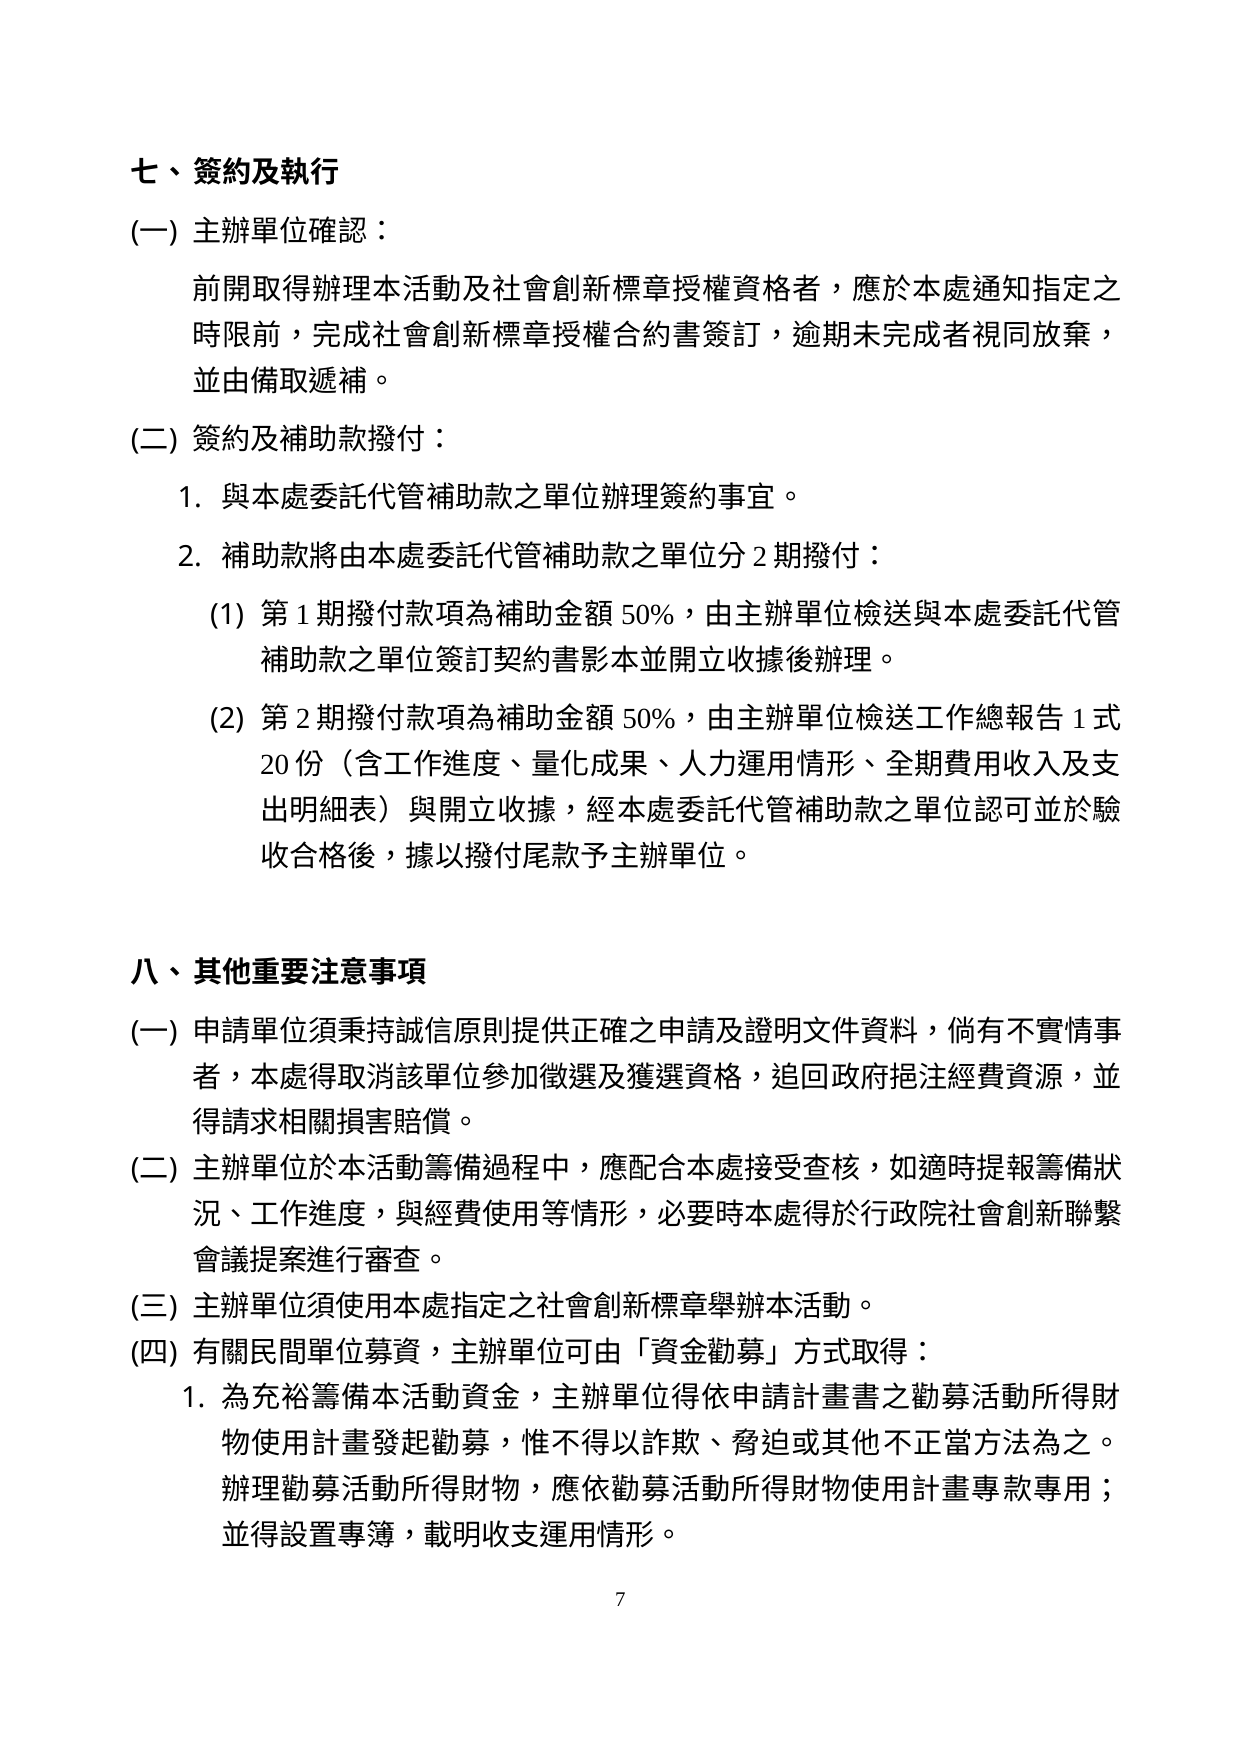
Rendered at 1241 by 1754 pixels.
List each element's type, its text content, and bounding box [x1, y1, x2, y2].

list 主辦單位須使用本處指定之社會創新標章舉辦本活動。 [131, 1279, 1122, 1325]
subtitle 簽約及執行 [131, 146, 1122, 192]
list 主辦單位於本活動籌備過程中，應配合本處接受查核，如適時提報籌備狀況、工作進度，與經費使用等情形，必要時本處得於行政院社會創新聯繫會議提案進行審查。 [131, 1142, 1122, 1279]
list 主辦單位確認： [131, 204, 1122, 250]
list 簽約及補助款撥付： [131, 413, 1122, 459]
list 第2期撥付款項為補助金額50%，由主辦單位檢送工作總報告1式20份（含工作進度、量化成果、人力運用情形、全期費用收入及支出明細表）與開立收據，經本處委託代管補助款之單位認可並於驗收合格後，據以撥付尾款予主辦單位。 [210, 692, 1122, 875]
list 補助款將由本處委託代管補助款之單位分2期撥付： [177, 529, 1122, 575]
list 為充裕籌備本活動資金，主辦單位得依申請計畫書之勸募活動所得財物使用計畫發起勸募，惟不得以詐欺、脅迫或其他不正當方法為之。辦理勸募活動所得財物，應依勸募活動所得財物使用計畫專款專用；並得設置專簿，載明收支運用情形。 [181, 1371, 1122, 1554]
list 申請單位須秉持誠信原則提供正確之申請及證明文件資料，倘有不實情事者，本處得取消該單位參加徵選及獲選資格，追回政府挹注經費資源，並得請求相關損害賠償。 [131, 1004, 1122, 1142]
list 與本處委託代管補助款之單位辦理簽約事宜。 [177, 471, 1122, 517]
subtitle 其他重要注意事項 [131, 946, 1122, 992]
list 第1期撥付款項為補助金額50%，由主辦單位檢送與本處委託代管補助款之單位簽訂契約書影本並開立收據後辦理。 [210, 588, 1122, 679]
list 有關民間單位募資，主辦單位可由「資金勸募」方式取得： [131, 1325, 1122, 1371]
text 前開取得辦理本活動及社會創新標章授權資格者，應於本處通知指定之時限前，完成社會創新標章授權合約書簽訂，逾期未完成者視同放棄，並由備取遞補。 [192, 263, 1122, 400]
